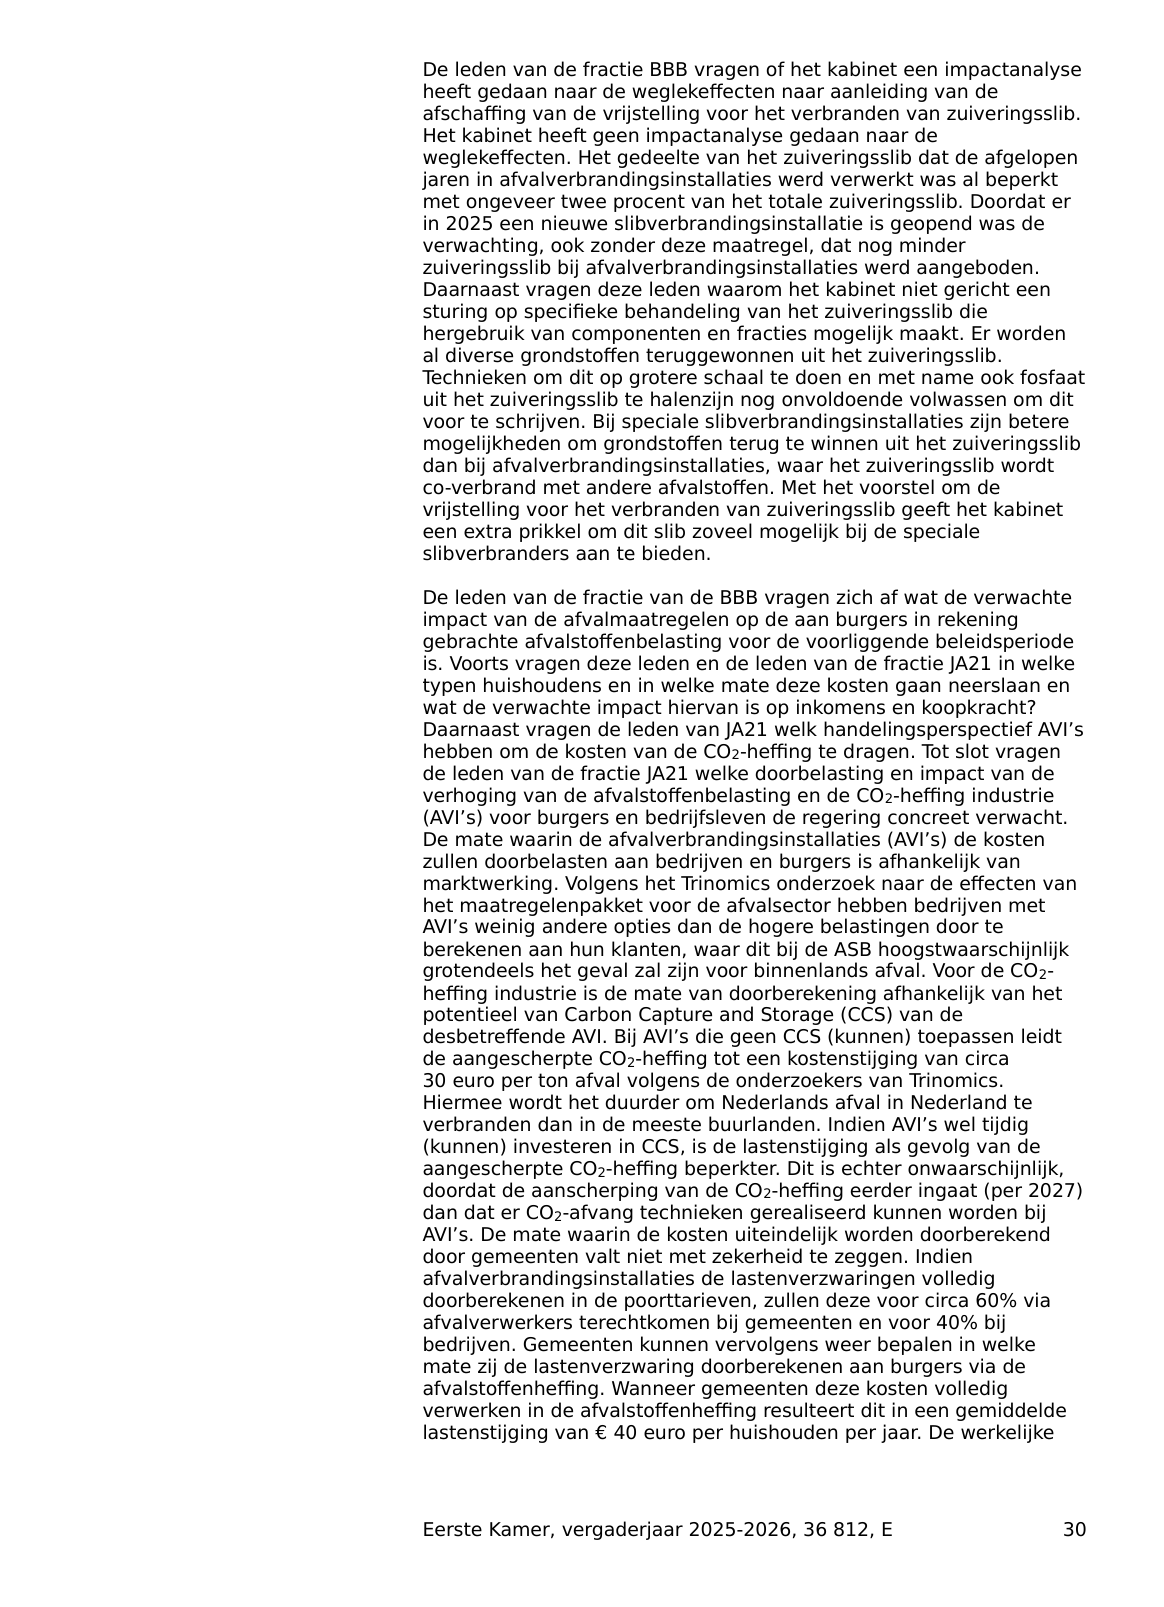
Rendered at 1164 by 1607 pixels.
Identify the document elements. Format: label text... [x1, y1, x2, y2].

text De leden van de fractie van de BBB vragen zich af wat de verwachte impact van de afvalmaatregelen op de aan burgers in rekening gebrachte afvalstoffenbelasting voor de voorliggende beleidsperiode is. Voorts vragen deze leden en de leden van de fractie JA21 in welke typen huishoudens en in welke mate deze kosten gaan neerslaan en wat de verwachte impact hiervan is op inkomens en koopkracht? Daarnaast vragen de leden van JA21 welk handelingsperspectief AVI’s hebben om de kosten van de CO2-heffing te dragen. Tot slot vragen de leden van de fractie JA21 welke doorbelasting en impact van de verhoging van de afvalstoffenbelasting en de CO2-heffing industrie (AVI’s) voor burgers en bedrijfsleven de regering concreet verwacht. De mate waarin de afvalverbrandingsinstallaties (AVI’s) de kosten zullen doorbelasten aan bedrijven en burgers is afhankelijk van marktwerking. Volgens het Trinomics onderzoek naar de effecten van het maatregelenpakket voor de afvalsector hebben bedrijven met AVI’s weinig andere opties dan de hogere belastingen door te berekenen aan hun klanten, waar dit bij de ASB hoogstwaarschijnlijk grotendeels het geval zal zijn voor binnenlands afval. Voor de CO2-heffing industrie is de mate van doorberekening afhankelijk van het potentieel van Carbon Capture and Storage (CCS) van de desbetreffende AVI. Bij AVI’s die geen CCS (kunnen) toepassen leidt de aangescherpte CO2-heffing tot een kostenstijging van circa 30 euro per ton afval volgens de onderzoekers van Trinomics. Hiermee wordt het duurder om Nederlands afval in Nederland te verbranden dan in de meeste buurlanden. Indien AVI’s wel tijdig (kunnen) investeren in CCS, is de lastenstijging als gevolg van de aangescherpte CO2-heffing beperkter. Dit is echter onwaarschijnlijk, doordat de aanscherping van de CO2-heffing eerder ingaat (per 2027) dan dat er CO2-afvang technieken gerealiseerd kunnen worden bij AVI’s. De mate waarin de kosten uiteindelijk worden doorberekend door gemeenten valt niet met zekerheid te zeggen. Indien afvalverbrandingsinstallaties de lastenverzwaringen volledig doorberekenen in de poorttarieven, zullen deze voor circa 60% via afvalverwerkers terechtkomen bij gemeenten en voor 40% bij bedrijven. Gemeenten kunnen vervolgens weer bepalen in welke mate zij de lastenverzwaring doorberekenen aan burgers via de afvalstoffenheffing. Wanneer gemeenten deze kosten volledig verwerken in de afvalstoffenheffing resulteert dit in een gemiddelde lastenstijging van € 40 euro per huishouden per jaar. De werkelijke [422, 587, 1087, 1444]
text De leden van de fractie BBB vragen of het kabinet een impactanalyse heeft gedaan naar de weglekeffecten naar aanleiding van de afschaffing van de vrijstelling voor het verbranden van zuiveringsslib. Het kabinet heeft geen impactanalyse gedaan naar de weglekeffecten. Het gedeelte van het zuiveringsslib dat de afgelopen jaren in afvalverbrandingsinstallaties werd verwerkt was al beperkt met ongeveer twee procent van het totale zuiveringsslib. Doordat er in 2025 een nieuwe slibverbrandingsinstallatie is geopend was de verwachting, ook zonder deze maatregel, dat nog minder zuiveringsslib bij afvalverbrandingsinstallaties werd aangeboden. Daarnaast vragen deze leden waarom het kabinet niet gericht een sturing op specifieke behandeling van het zuiveringsslib die hergebruik van componenten en fracties mogelijk maakt. Er worden al diverse grondstoffen teruggewonnen uit het zuiveringsslib. Technieken om dit op grotere schaal te doen en met name ook fosfaat uit het zuiveringsslib te halenzijn nog onvoldoende volwassen om dit voor te schrijven. Bij speciale slibverbrandingsinstallaties zijn betere mogelijkheden om grondstoffen terug te winnen uit het zuiveringsslib dan bij afvalverbrandingsinstallaties, waar het zuiveringsslib wordt co-verbrand met andere afvalstoffen. Met het voorstel om de vrijstelling voor het verbranden van zuiveringsslib geeft het kabinet een extra prikkel om dit slib zoveel mogelijk bij de speciale slibverbranders aan te bieden. [422, 59, 1087, 564]
